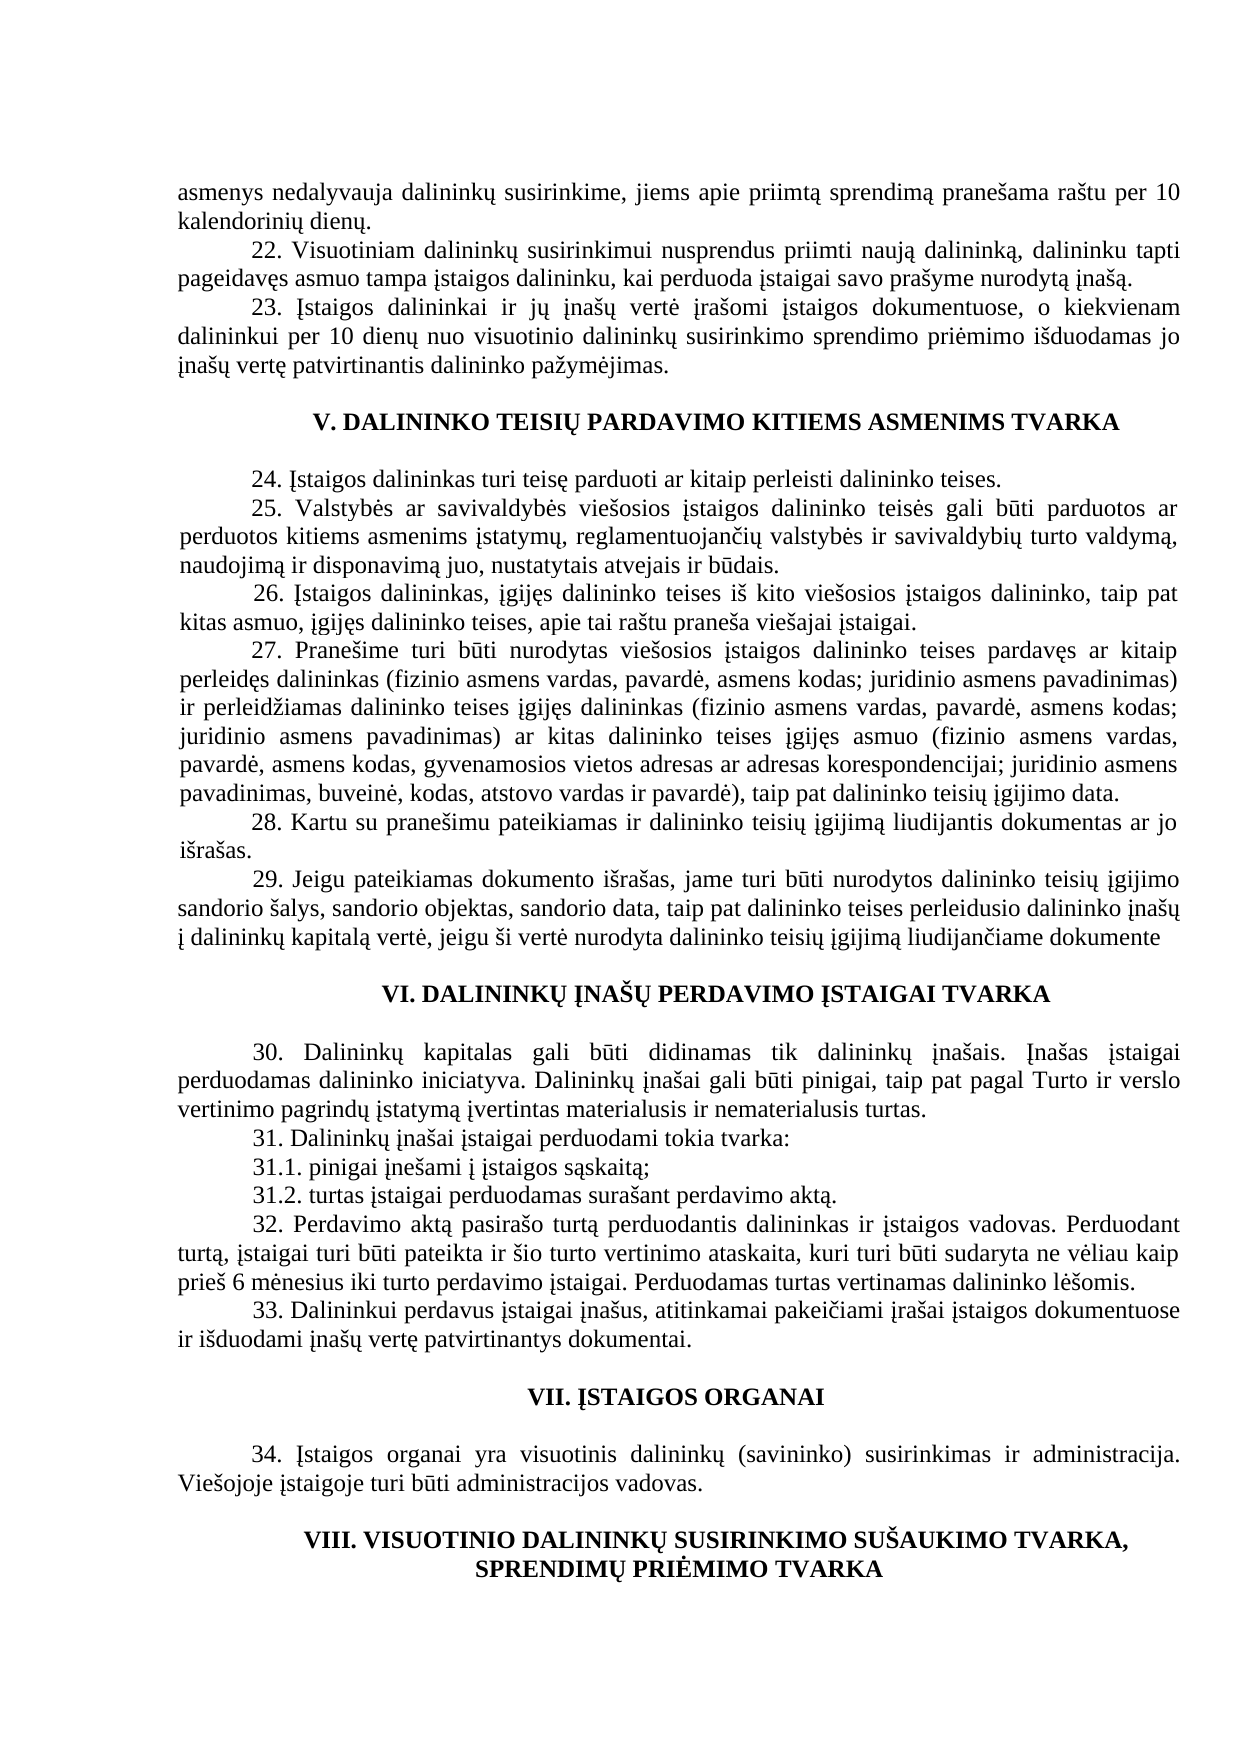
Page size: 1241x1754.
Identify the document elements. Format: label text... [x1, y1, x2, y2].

text V. DALININKO TEISIŲ PARDAVIMO KITIEMS ASMENIMS TVARKA [177, 407, 1181, 436]
text 31. Dalininkų įnašai įstaigai perduodami tokia tvarka: [177, 1123, 1181, 1152]
text 30. Dalininkų kapitalas gali būti didinamas tik dalininkų įnašais. Įnašas įstaigai perduodamas dalininko iniciatyva. Dalininkų įnašai gali būti pinigai, taip pat pagal Turto ir verslo vertinimo pagrindų įstatymą įvertintas materialusis ir nematerialusis turtas. [177, 1037, 1181, 1123]
text VIII. VISUOTINIO DALININKŲ SUSIRINKIMO SUŠAUKIMO TVARKA, SPRENDIMŲ PRIĖMIMO TVARKA [177, 1526, 1181, 1583]
text 29. Jeigu pateikiamas dokumento išrašas, jame turi būti nurodytos dalininko teisių įgijimo sandorio šalys, sandorio objektas, sandorio data, taip pat dalininko teises perleidusio dalininko įnašų į dalininkų kapitalą vertė, jeigu ši vertė nurodyta dalininko teisių įgijimą liudijančiame dokumente [177, 864, 1181, 951]
text 31.2. turtas įstaigai perduodamas surašant perdavimo aktą. [177, 1181, 1181, 1209]
text 33. Dalininkui perdavus įstaigai įnašus, atitinkamai pakeičiami įrašai įstaigos dokumentuose ir išduodami įnašų vertę patvirtinantys dokumentai. [177, 1296, 1181, 1353]
text 32. Perdavimo aktą pasirašo turtą perduodantis dalininkas ir įstaigos vadovas. Perduodant turtą, įstaigai turi būti pateikta ir šio turto vertinimo ataskaita, kuri turi būti sudaryta ne vėliau kaip prieš 6 mėnesius iki turto perdavimo įstaigai. Perduodamas turtas vertinamas dalininko lėšomis. [177, 1209, 1181, 1296]
text 24. Įstaigos dalininkas turi teisę parduoti ar kitaip perleisti dalininko teises. [177, 465, 1179, 493]
text 23. Įstaigos dalininkai ir jų įnašų vertė įrašomi įstaigos dokumentuose, o kiekvienam dalininkui per 10 dienų nuo visuotinio dalininkų susirinkimo sprendimo priėmimo išduodamas jo įnašų vertę patvirtinantis dalininko pažymėjimas. [177, 292, 1181, 378]
text 22. Visuotiniam dalininkų susirinkimui nusprendus priimti naują dalininką, dalininku tapti pageidavęs asmuo tampa įstaigos dalininku, kai perduoda įstaigai savo prašyme nurodytą įnašą. [177, 235, 1181, 292]
text VII. ĮSTAIGOS ORGANAI [177, 1382, 1181, 1411]
text 27. Pranešime turi būti nurodytas viešosios įstaigos dalininko teises pardavęs ar kitaip perleidęs dalininkas (fizinio asmens vardas, pavardė, asmens kodas; juridinio asmens pavadinimas) ir perleidžiamas dalininko teises įgijęs dalininkas (fizinio asmens vardas, pavardė, asmens kodas; juridinio asmens pavadinimas) ar kitas dalininko teises įgijęs asmuo (fizinio asmens vardas, pavardė, asmens kodas, gyvenamosios vietos adresas ar adresas korespondencijai; juridinio asmens pavadinimas, buveinė, kodas, atstovo vardas ir pavardė), taip pat dalininko teisių įgijimo data. [179, 636, 1179, 807]
text 26. Įstaigos dalininkas, įgijęs dalininko teises iš kito viešosios įstaigos dalininko, taip pat kitas asmuo, įgijęs dalininko teises, apie tai raštu praneša viešajai įstaigai. [179, 579, 1179, 636]
text 28. Kartu su pranešimu pateikiamas ir dalininko teisių įgijimą liudijantis dokumentas ar jo išrašas. [179, 807, 1179, 864]
text 31.1. pinigai įnešami į įstaigos sąskaitą; [177, 1152, 1181, 1181]
text 25. Valstybės ar savivaldybės viešosios įstaigos dalininko teisės gali būti parduotos ar perduotos kitiems asmenims įstatymų, reglamentuojančių valstybės ir savivaldybių turto valdymą, naudojimą ir disponavimą juo, nustatytais atvejais ir būdais. [179, 493, 1179, 579]
text 34. Įstaigos organai yra visuotinis dalininkų (savininko) susirinkimas ir administracija. Viešojoje įstaigoje turi būti administracijos vadovas. [177, 1439, 1181, 1497]
text asmenys nedalyvauja dalininkų susirinkime, jiems apie priimtą sprendimą pranešama raštu per 10 kalendorinių dienų. [177, 177, 1181, 235]
text VI. DALININKŲ ĮNAŠŲ PERDAVIMO ĮSTAIGAI TVARKA [177, 979, 1181, 1008]
